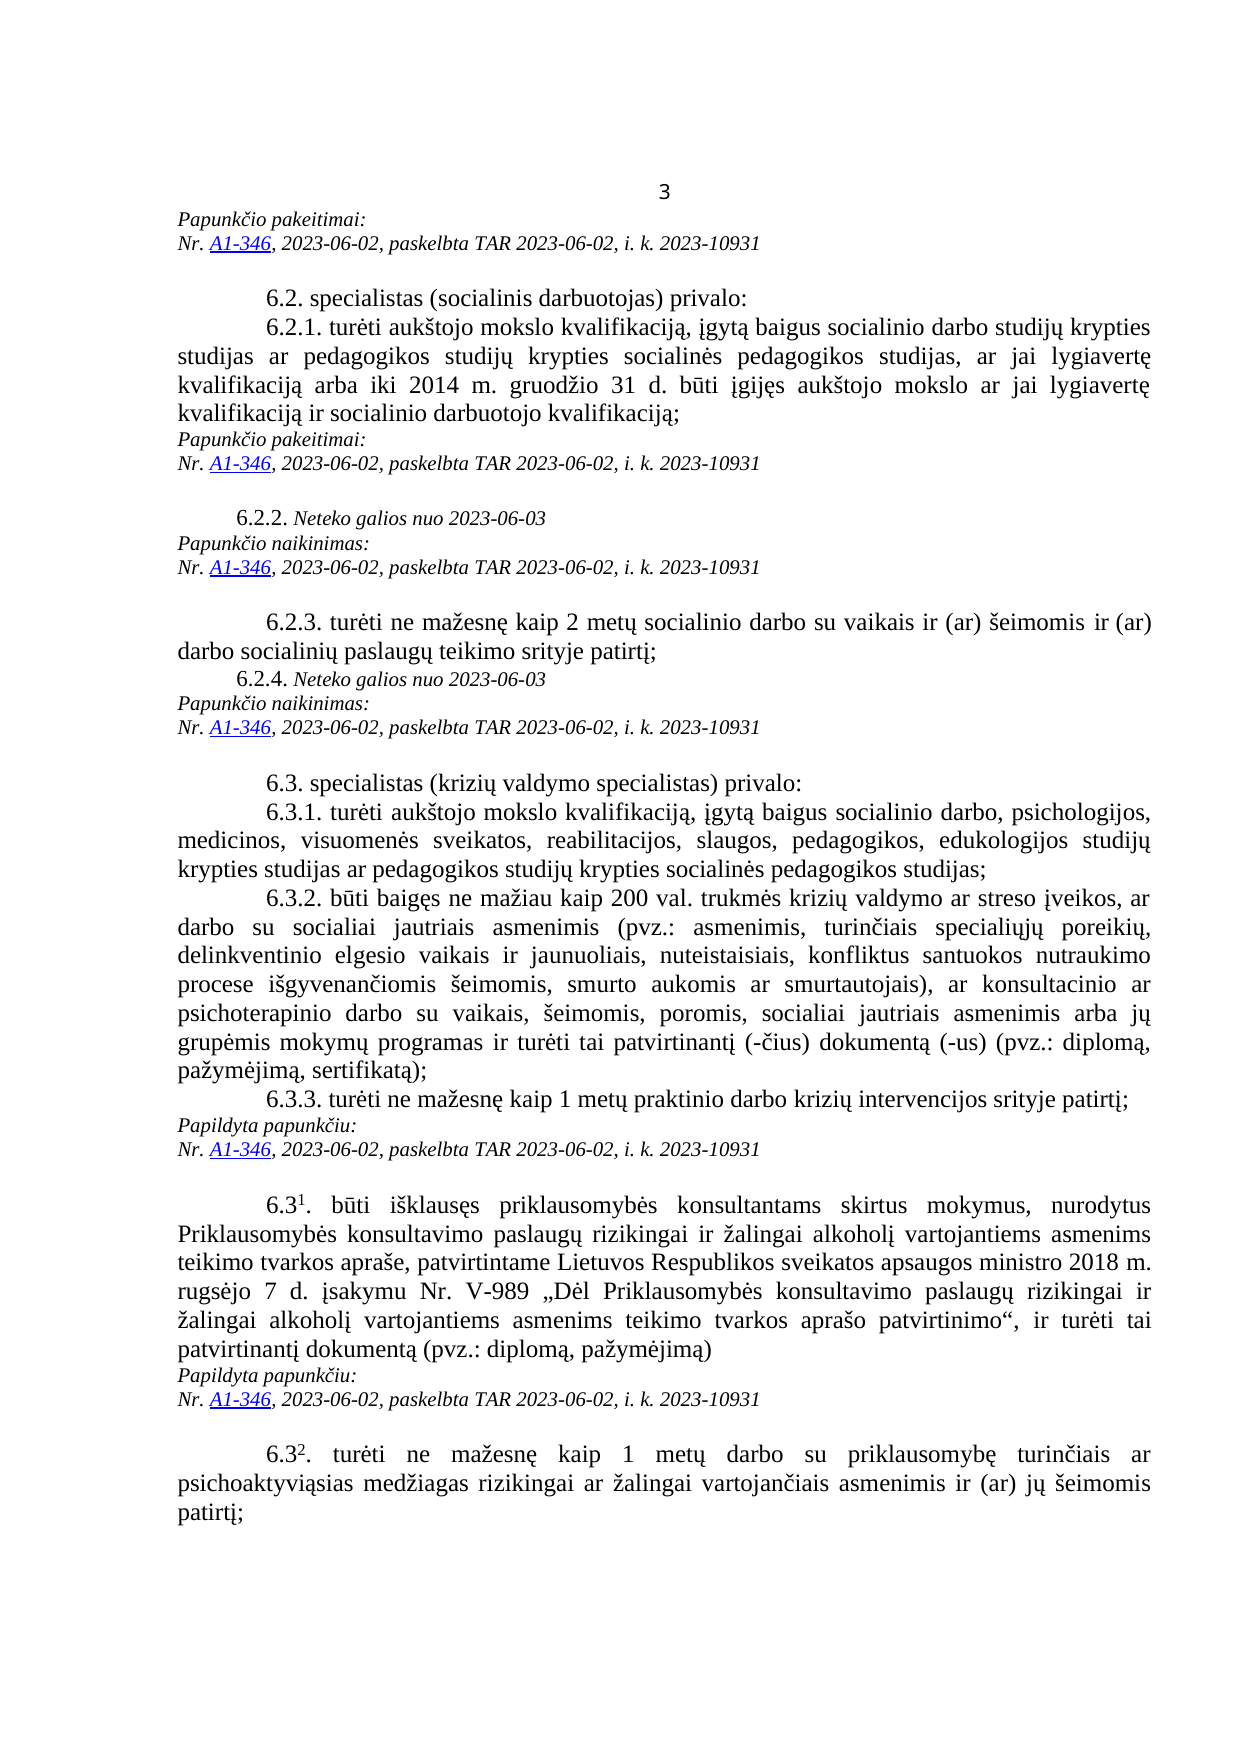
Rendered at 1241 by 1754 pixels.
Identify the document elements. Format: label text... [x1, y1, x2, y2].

text Papunkčio naikinimas: [177, 531, 1152, 554]
text Nr. A1-346, 2023-06-02, paskelbta TAR 2023-06-02, i. k. 2023-10931 [177, 1387, 1152, 1411]
text 6.2.2. Neteko galios nuo 2023-06-03 [177, 504, 1152, 531]
text Papildyta papunkčiu: [177, 1362, 1152, 1387]
text 6.32. turėti ne mažesnę kaip 1 metų darbo su priklausomybę turinčiais ar psichoaktyviąsias medžiagas rizikingai ar žalingai vartojančiais asmenimis ir (ar) jų šeimomis patirtį; [177, 1439, 1152, 1526]
text 6.3.2. būti baigęs ne mažiau kaip 200 val. trukmės krizių valdymo ar streso įveikos, ar darbo su socialiai jautriais asmenimis (pvz.: asmenimis, turinčiais specialiųjų poreikių, delinkventinio elgesio vaikais ir jaunuoliais, nuteistaisiais, konfliktus santuokos nutraukimo procese išgyvenančiomis šeimomis, smurto aukomis ar smurtautojais), ar konsultacinio ar psichoterapinio darbo su vaikais, šeimomis, poromis, socialiai jautriais asmenimis arba jų grupėmis mokymų programas ir turėti tai patvirtinantį (-čius) dokumentą (-us) (pvz.: diplomą, pažymėjimą, sertifikatą); [177, 883, 1152, 1084]
text Nr. A1-346, 2023-06-02, paskelbta TAR 2023-06-02, i. k. 2023-10931 [177, 451, 1152, 475]
text Papunkčio naikinimas: [177, 691, 1152, 715]
text 6.3.1. turėti aukštojo mokslo kvalifikaciją, įgytą baigus socialinio darbo, psichologijos, medicinos, visuomenės sveikatos, reabilitacijos, slaugos, pedagogikos, edukologijos studijų krypties studijas ar pedagogikos studijų krypties socialinės pedagogikos studijas; [177, 797, 1152, 883]
text 6.2.1. turėti aukštojo mokslo kvalifikaciją, įgytą baigus socialinio darbo studijų krypties studijas ar pedagogikos studijų krypties socialinės pedagogikos studijas, ar jai lygiavertę kvalifikaciją arba iki 2014 m. gruodžio 31 d. būti įgijęs aukštojo mokslo ar jai lygiavertę kvalifikaciją ir socialinio darbuotojo kvalifikaciją; [177, 312, 1152, 427]
text 6.2.3. turėti ne mažesnę kaip 2 metų socialinio darbo su vaikais ir (ar) šeimomis ir (ar) darbo socialinių paslaugų teikimo srityje patirtį; [177, 607, 1152, 665]
text Papunkčio pakeitimai: [177, 207, 1152, 231]
text Nr. A1-346, 2023-06-02, paskelbta TAR 2023-06-02, i. k. 2023-10931 [177, 715, 1152, 739]
text 6.31. būti išklausęs priklausomybės konsultantams skirtus mokymus, nurodytus Priklausomybės konsultavimo paslaugų rizikingai ir žalingai alkoholį vartojantiems asmenims teikimo tvarkos apraše, patvirtintame Lietuvos Respublikos sveikatos apsaugos ministro 2018 m. rugsėjo 7 d. įsakymu Nr. V-989 „Dėl Priklausomybės konsultavimo paslaugų rizikingai ir žalingai alkoholį vartojantiems asmenims teikimo tvarkos aprašo patvirtinimo“, ir turėti tai patvirtinantį dokumentą (pvz.: diplomą, pažymėjimą) [177, 1190, 1152, 1362]
text Papunkčio pakeitimai: [177, 427, 1152, 451]
text Papildyta papunkčiu: [177, 1113, 1152, 1137]
text 6.2.4. Neteko galios nuo 2023-06-03 [177, 665, 1152, 691]
text Nr. A1-346, 2023-06-02, paskelbta TAR 2023-06-02, i. k. 2023-10931 [177, 554, 1152, 579]
text 6.3. specialistas (krizių valdymo specialistas) privalo: [177, 768, 1152, 797]
text Nr. A1-346, 2023-06-02, paskelbta TAR 2023-06-02, i. k. 2023-10931 [177, 231, 1152, 255]
text 6.2. specialistas (socialinis darbuotojas) privalo: [177, 283, 1152, 312]
text 6.3.3. turėti ne mažesnę kaip 1 metų praktinio darbo krizių intervencijos srityje patirtį; [177, 1084, 1152, 1113]
text Nr. A1-346, 2023-06-02, paskelbta TAR 2023-06-02, i. k. 2023-10931 [177, 1137, 1152, 1161]
